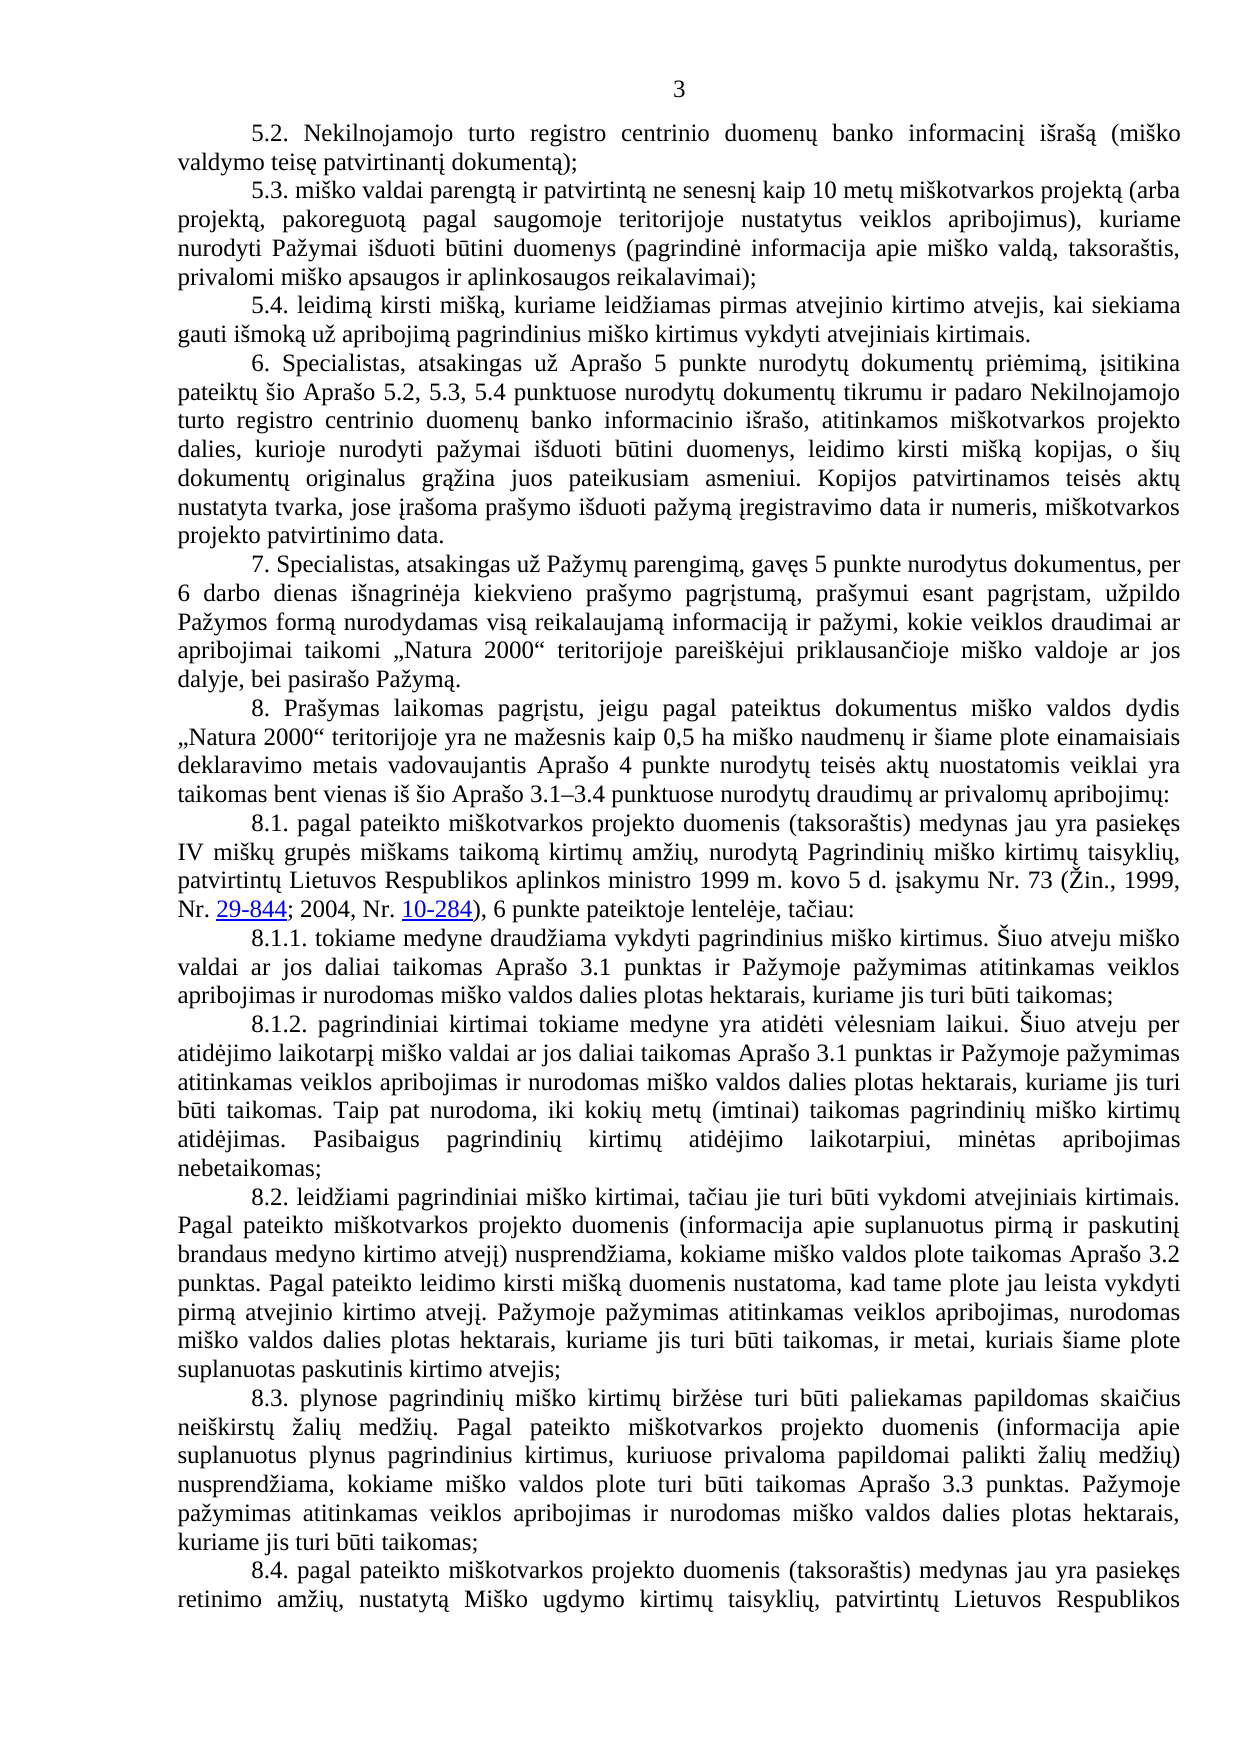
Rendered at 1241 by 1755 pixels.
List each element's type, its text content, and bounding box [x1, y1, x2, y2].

text 8.1.1. tokiame medyne draudžiama vykdyti pagrindinius miško kirtimus. Šiuo atveju miško valdai ar jos daliai taikomas Aprašo 3.1 punktas ir Pažymoje pažymimas atitinkamas veiklos apribojimas ir nurodomas miško valdos dalies plotas hektarais, kuriame jis turi būti taikomas; [177, 923, 1181, 1009]
text 5.2. Nekilnojamojo turto registro centrinio duomenų banko informacinį išrašą (miško valdymo teisę patvirtinantį dokumentą); [177, 118, 1181, 176]
text 5.3. miško valdai parengtą ir patvirtintą ne senesnį kaip 10 metų miškotvarkos projektą (arba projektą, pakoreguotą pagal saugomoje teritorijoje nustatytus veiklos apribojimus), kuriame nurodyti Pažymai išduoti būtini duomenys (pagrindinė informacija apie miško valdą, taksoraštis, privalomi miško apsaugos ir aplinkosaugos reikalavimai); [177, 176, 1181, 291]
text 5.4. leidimą kirsti mišką, kuriame leidžiamas pirmas atvejinio kirtimo atvejis, kai siekiama gauti išmoką už apribojimą pagrindinius miško kirtimus vykdyti atvejiniais kirtimais. [177, 291, 1181, 348]
text 8. Prašymas laikomas pagrįstu, jeigu pagal pateiktus dokumentus miško valdos dydis „Natura 2000“ teritorijoje yra ne mažesnis kaip 0,5 ha miško naudmenų ir šiame plote einamaisiais deklaravimo metais vadovaujantis Aprašo 4 punkte nurodytų teisės aktų nuostatomis veiklai yra taikomas bent vienas iš šio Aprašo 3.1–3.4 punktuose nurodytų draudimų ar privalomų apribojimų: [177, 693, 1181, 808]
text 8.1. pagal pateikto miškotvarkos projekto duomenis (taksoraštis) medynas jau yra pasiekęs IV miškų grupės miškams taikomą kirtimų amžių, nurodytą Pagrindinių miško kirtimų taisyklių, patvirtintų Lietuvos Respublikos aplinkos ministro 1999 m. kovo 5 d. įsakymu Nr. 73 (Žin., 1999, Nr. 29-844; 2004, Nr. 10-284), 6 punkte pateiktoje lentelėje, tačiau: [177, 808, 1181, 923]
text 8.1.2. pagrindiniai kirtimai tokiame medyne yra atidėti vėlesniam laikui. Šiuo atveju per atidėjimo laikotarpį miško valdai ar jos daliai taikomas Aprašo 3.1 punktas ir Pažymoje pažymimas atitinkamas veiklos apribojimas ir nurodomas miško valdos dalies plotas hektarais, kuriame jis turi būti taikomas. Taip pat nurodoma, iki kokių metų (imtinai) taikomas pagrindinių miško kirtimų atidėjimas. Pasibaigus pagrindinių kirtimų atidėjimo laikotarpiui, minėtas apribojimas nebetaikomas; [177, 1009, 1181, 1182]
text 8.4. pagal pateikto miškotvarkos projekto duomenis (taksoraštis) medynas jau yra pasiekęs retinimo amžių, nustatytą Miško ugdymo kirtimų taisyklių, patvirtintų Lietuvos Respublikos [177, 1556, 1181, 1613]
text 8.2. leidžiami pagrindiniai miško kirtimai, tačiau jie turi būti vykdomi atvejiniais kirtimais. Pagal pateikto miškotvarkos projekto duomenis (informacija apie suplanuotus pirmą ir paskutinį brandaus medyno kirtimo atvejį) nusprendžiama, kokiame miško valdos plote taikomas Aprašo 3.2 punktas. Pagal pateikto leidimo kirsti mišką duomenis nustatoma, kad tame plote jau leista vykdyti pirmą atvejinio kirtimo atvejį. Pažymoje pažymimas atitinkamas veiklos apribojimas, nurodomas miško valdos dalies plotas hektarais, kuriame jis turi būti taikomas, ir metai, kuriais šiame plote suplanuotas paskutinis kirtimo atvejis; [177, 1182, 1181, 1383]
text 6. Specialistas, atsakingas už Aprašo 5 punkte nurodytų dokumentų priėmimą, įsitikina pateiktų šio Aprašo 5.2, 5.3, 5.4 punktuose nurodytų dokumentų tikrumu ir padaro Nekilnojamojo turto registro centrinio duomenų banko informacinio išrašo, atitinkamos miškotvarkos projekto dalies, kurioje nurodyti pažymai išduoti būtini duomenys, leidimo kirsti mišką kopijas, o šių dokumentų originalus grąžina juos pateikusiam asmeniui. Kopijos patvirtinamos teisės aktų nustatyta tvarka, jose įrašoma prašymo išduoti pažymą įregistravimo data ir numeris, miškotvarkos projekto patvirtinimo data. [177, 348, 1181, 549]
text 7. Specialistas, atsakingas už Pažymų parengimą, gavęs 5 punkte nurodytus dokumentus, per 6 darbo dienas išnagrinėja kiekvieno prašymo pagrįstumą, prašymui esant pagrįstam, užpildo Pažymos formą nurodydamas visą reikalaujamą informaciją ir pažymi, kokie veiklos draudimai ar apribojimai taikomi „Natura 2000“ teritorijoje pareiškėjui priklausančioje miško valdoje ar jos dalyje, bei pasirašo Pažymą. [177, 549, 1181, 693]
text 8.3. plynose pagrindinių miško kirtimų biržėse turi būti paliekamas papildomas skaičius neiškirstų žalių medžių. Pagal pateikto miškotvarkos projekto duomenis (informacija apie suplanuotus plynus pagrindinius kirtimus, kuriuose privaloma papildomai palikti žalių medžių) nusprendžiama, kokiame miško valdos plote turi būti taikomas Aprašo 3.3 punktas. Pažymoje pažymimas atitinkamas veiklos apribojimas ir nurodomas miško valdos dalies plotas hektarais, kuriame jis turi būti taikomas; [177, 1383, 1181, 1556]
